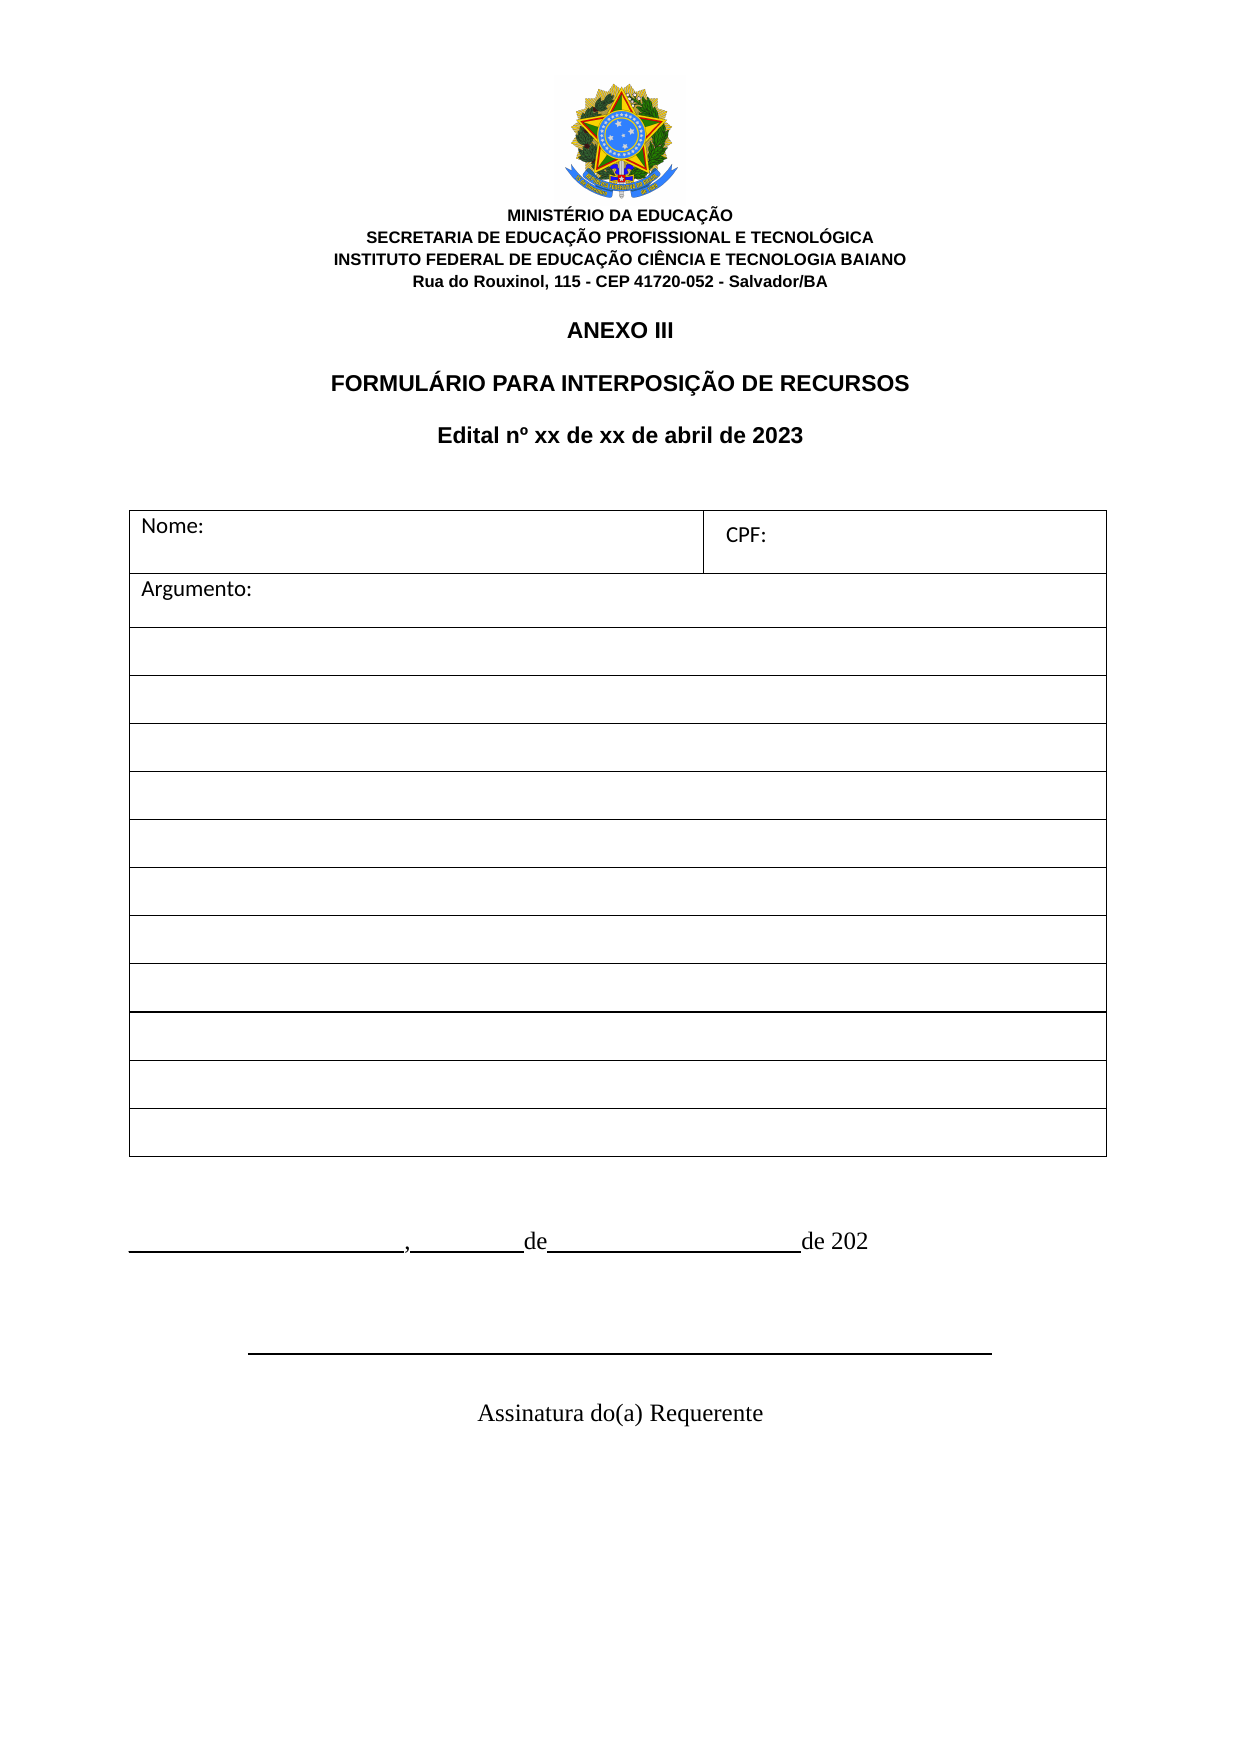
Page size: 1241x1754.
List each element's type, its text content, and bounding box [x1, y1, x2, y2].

text FORMULÁRIO PARA INTERPOSIÇÃO DE RECURSOS [118, 369, 1122, 396]
text Edital nº xx de xx de abril de 2023 [118, 422, 1122, 449]
table_cell [130, 916, 1106, 963]
table_header CPF: [704, 511, 1106, 573]
table_cell [130, 628, 1106, 675]
text Assinatura do(a) Requerente [118, 1398, 1122, 1427]
table_cell [130, 772, 1106, 819]
table_cell [130, 724, 1106, 771]
text _ , de de 202 [128, 1226, 1122, 1255]
table_cell Argumento: [130, 574, 1106, 627]
text ANEXO III [118, 317, 1122, 343]
table_cell [130, 1061, 1106, 1107]
table_header Nome: [130, 511, 703, 573]
table_cell [130, 1013, 1106, 1059]
table_cell [130, 676, 1106, 723]
table_cell [130, 820, 1106, 867]
table_cell [130, 868, 1106, 915]
table_cell [130, 964, 1106, 1011]
table_cell [130, 1109, 1106, 1156]
